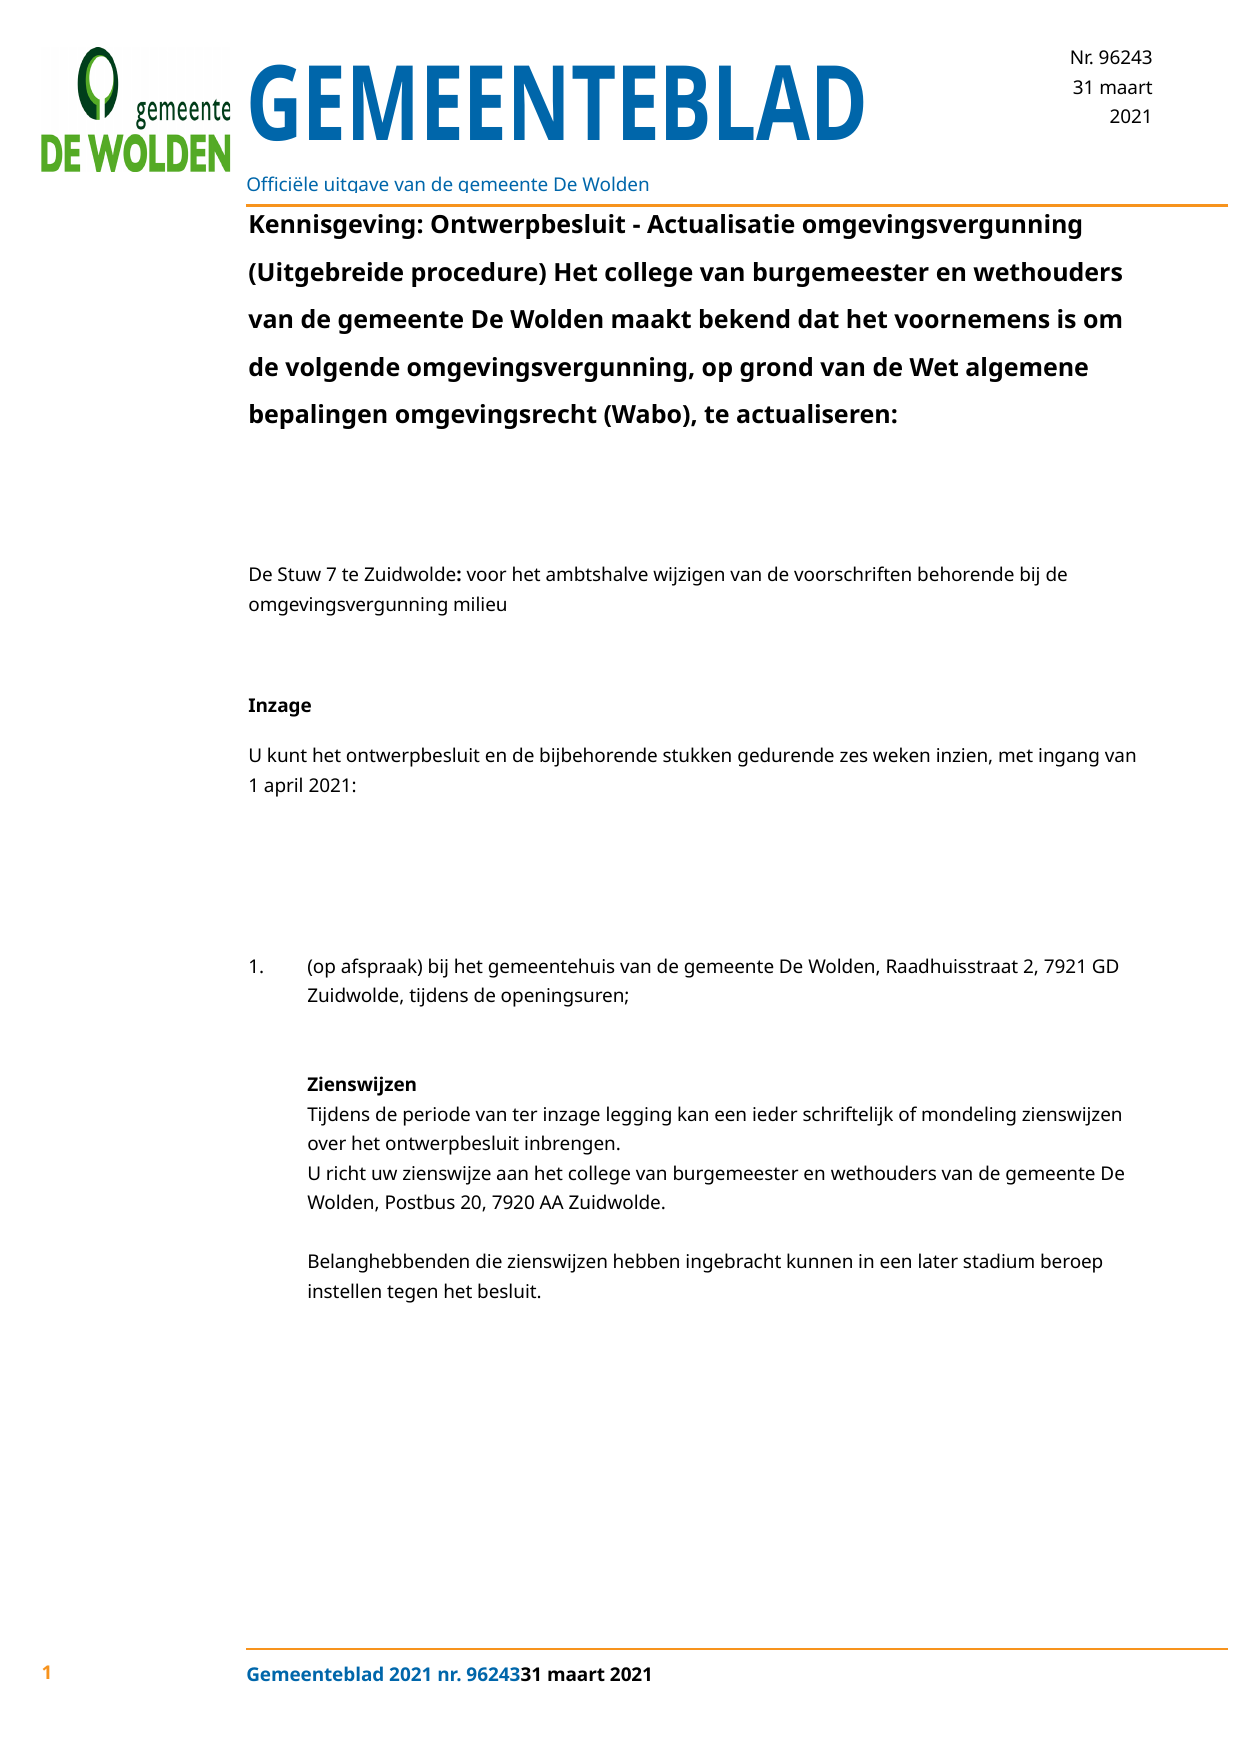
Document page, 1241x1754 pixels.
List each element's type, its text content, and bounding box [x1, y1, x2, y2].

text Inzage [248, 692, 1152, 718]
list Zienswijzen [248, 1071, 1152, 1097]
list Belanghebbenden die zienswijzen hebben ingebracht kunnen in een later stadium beroep instellen tegen het besluit. [248, 1249, 1152, 1304]
text U kunt het ontwerpbesluit en de bijbehorende stukken gedurende zes weken inzien, met ingang van 1 april 2021: [248, 742, 1152, 798]
list (op afspraak) bij het gemeentehuis van de gemeente De Wolden, Raadhuisstraat 2, 7921 GD Zuidwolde, tijdens de openingsuren; [248, 953, 1152, 1008]
picture [41, 47, 231, 172]
list U richt uw zienswijze aan het college van burgemeester en wethouders van de gemeente De Wolden, Postbus 20, 7920 AA Zuidwolde. [248, 1160, 1152, 1215]
text Kennisgeving: Ontwerpbesluit - Actualisatie omgevingsvergunning (Uitgebreide procedure) Het college van burgemeester en wethouders van de gemeente De Wolden maakt bekend dat het voornemens is om de volgende omgevingsvergunning, op grond van de Wet algemene bepalingen omgevingsrecht (Wabo), te actualiseren: [248, 207, 1152, 431]
text De Stuw 7 te Zuidwolde: voor het ambtshalve wijzigen van de voorschriften behorende bij de omgevingsvergunning milieu [248, 562, 1152, 617]
list Tijdens de periode van ter inzage legging kan een ieder schriftelijk of mondeling zienswijzen over het ontwerpbesluit inbrengen. [248, 1101, 1152, 1156]
